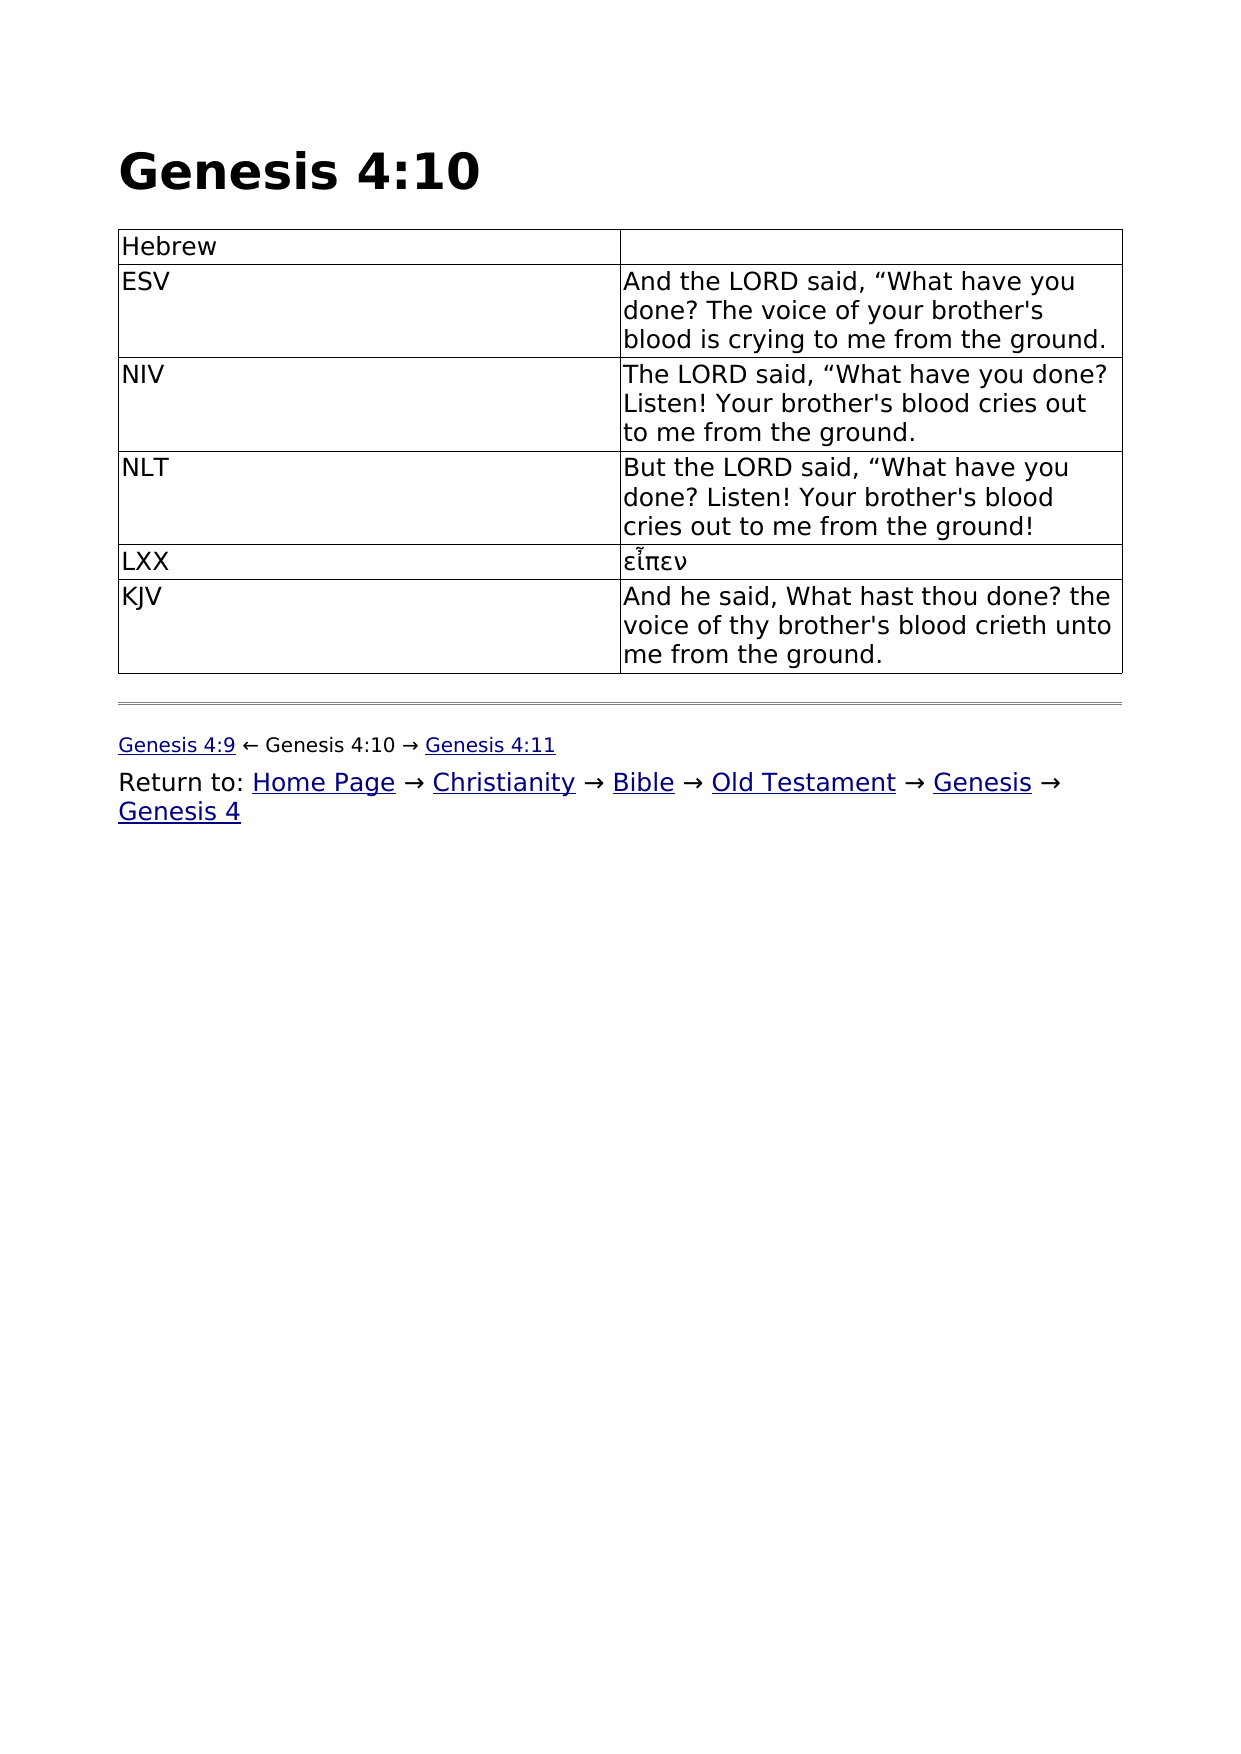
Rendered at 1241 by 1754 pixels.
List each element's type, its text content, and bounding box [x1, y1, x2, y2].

table_cell But the LORD said, “What have you done? Listen! Your brother's blood cries out to me from the ground! [621, 452, 1122, 544]
subtitle Genesis 4:10 [118, 143, 1122, 201]
table_cell NIV [119, 358, 620, 451]
table_cell εἶπεν [621, 545, 1122, 579]
table_cell KJV [119, 580, 620, 673]
text Genesis 4:9 ← Genesis 4:10 → Genesis 4:11 [118, 734, 1122, 768]
table_header [621, 230, 1122, 264]
table_header Hebrew [119, 230, 620, 264]
text Return to: Home Page → Christianity → Bible → Old Testament → Genesis → Genesis 4 [118, 768, 1122, 826]
table_cell LXX [119, 545, 620, 579]
table_cell NLT [119, 452, 620, 544]
table_cell The LORD said, “What have you done? Listen! Your brother's blood cries out to me from the ground. [621, 358, 1122, 451]
table_cell And he said, What hast thou done? the voice of thy brother's blood crieth unto me from the ground. [621, 580, 1122, 673]
table_cell ESV [119, 265, 620, 357]
table_cell And the LORD said, “What have you done? The voice of your brother's blood is crying to me from the ground. [621, 265, 1122, 357]
